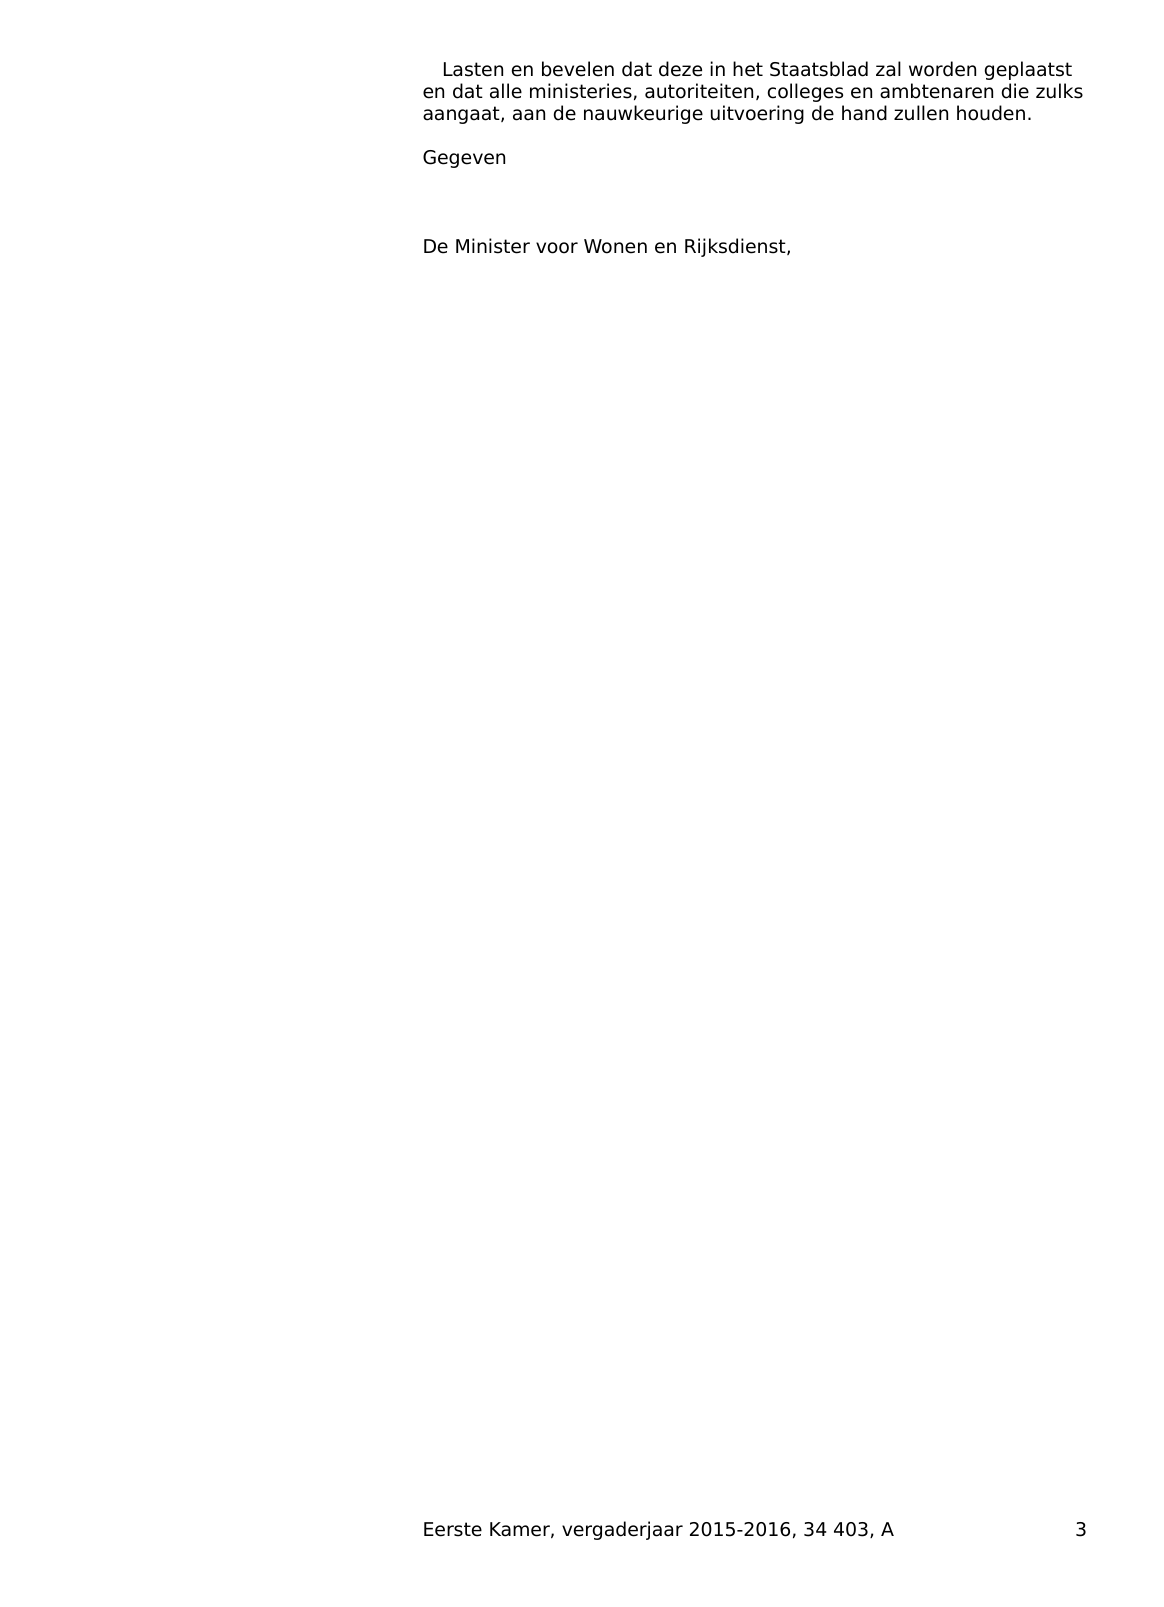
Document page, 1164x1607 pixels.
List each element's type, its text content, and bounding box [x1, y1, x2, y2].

text Lasten en bevelen dat deze in het Staatsblad zal worden geplaatst en dat alle ministeries, autoriteiten, colleges en ambtenaren die zulks aangaat, aan de nauwkeurige uitvoering de hand zullen houden. [422, 59, 1087, 125]
text De Minister voor Wonen en Rijksdienst, [422, 236, 1087, 258]
text Gegeven [422, 147, 1087, 169]
